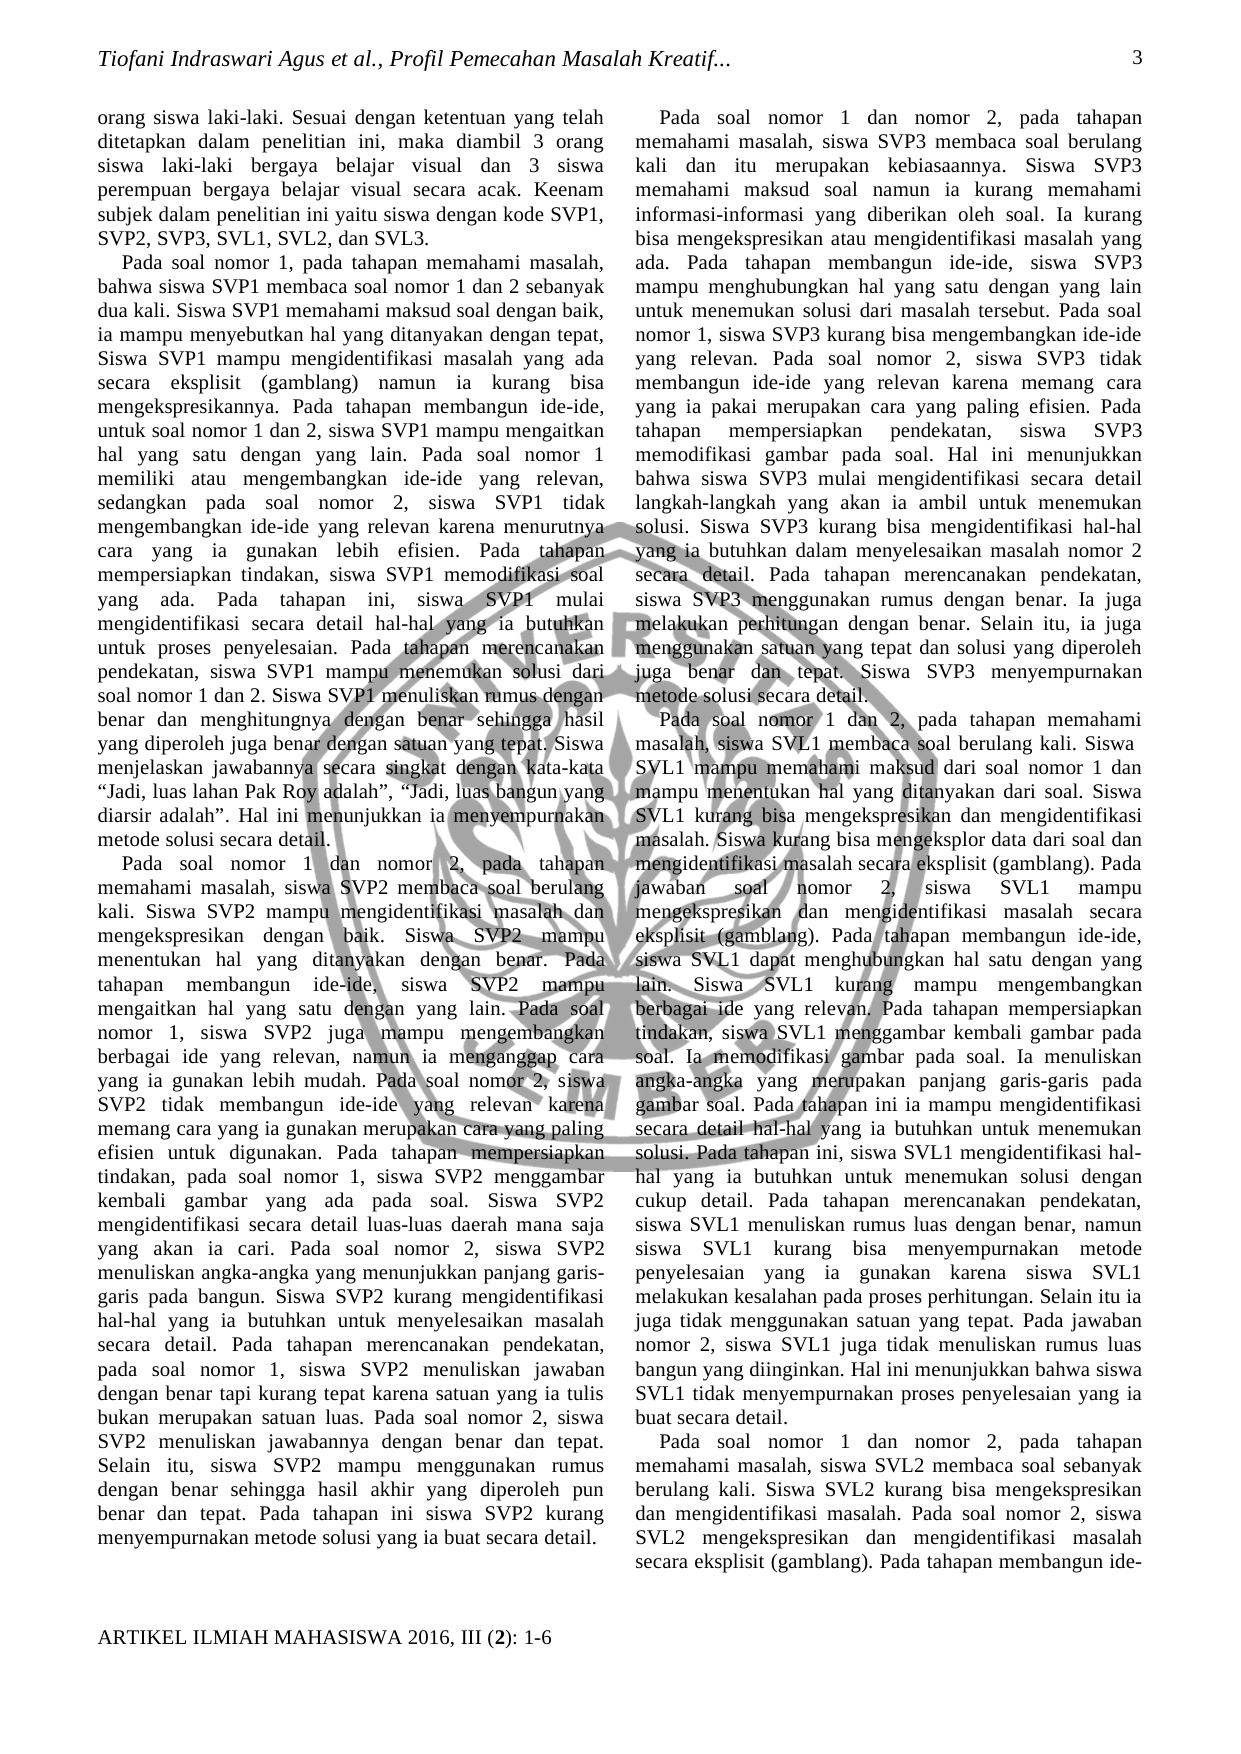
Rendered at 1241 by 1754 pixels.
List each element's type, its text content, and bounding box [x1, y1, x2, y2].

text Pada soal nomor 1 dan nomor 2, pada tahapan memahami masalah, siswa SVL2 membaca soal sebanyak berulang kali. Siswa SVL2 kurang bisa mengekspresikan dan mengidentifikasi masalah. Pada soal nomor 2, siswa SVL2 mengekspresikan dan mengidentifikasi masalah secara eksplisit (gamblang). Pada tahapan membangun ide- [635, 1428, 1143, 1573]
text Pada soal nomor 1 dan nomor 2, pada tahapan memahami masalah, siswa SVP2 membaca soal berulang kali. Siswa SVP2 mampu mengidentifikasi masalah dan mengekspresikan dengan baik. Siswa SVP2 mampu menentukan hal yang ditanyakan dengan benar. Pada tahapan membangun ide-ide, siswa SVP2 mampu mengaitkan hal yang satu dengan yang lain. Pada soal nomor 1, siswa SVP2 juga mampu mengembangkan berbagai ide yang relevan, namun ia menganggap cara yang ia gunakan lebih mudah. Pada soal nomor 2, siswa SVP2 tidak membangun ide-ide yang relevan karena memang cara yang ia gunakan merupakan cara yang paling efisien untuk digunakan. Pada tahapan mempersiapkan tindakan, pada soal nomor 1, siswa SVP2 menggambar kembali gambar yang ada pada soal. Siswa SVP2 mengidentifikasi secara detail luas-luas daerah mana saja yang akan ia cari. Pada soal nomor 2, siswa SVP2 menuliskan angka-angka yang menunjukkan panjang garis-garis pada bangun. Siswa SVP2 kurang mengidentifikasi hal-hal yang ia butuhkan untuk menyelesaikan masalah secara detail. Pada tahapan merencanakan pendekatan, pada soal nomor 1, siswa SVP2 menuliskan jawaban dengan benar tapi kurang tepat karena satuan yang ia tulis bukan merupakan satuan luas. Pada soal nomor 2, siswa SVP2 menuliskan jawabannya dengan benar dan tepat. Selain itu, siswa SVP2 mampu menggunakan rumus dengan benar sehingga hasil akhir yang diperoleh pun benar dan tepat. Pada tahapan ini siswa SVP2 kurang menyempurnakan metode solusi yang ia buat secara detail. [97, 851, 605, 1549]
picture [605, 447, 635, 1247]
text Pada soal nomor 1 dan nomor 2, pada tahapan memahami masalah, siswa SVP3 membaca soal berulang kali dan itu merupakan kebiasaannya. Siswa SVP3 memahami maksud soal namun ia kurang memahami informasi-informasi yang diberikan oleh soal. Ia kurang bisa mengekspresikan atau mengidentifikasi masalah yang ada. Pada tahapan membangun ide-ide, siswa SVP3 mampu menghubungkan hal yang satu dengan yang lain untuk menemukan solusi dari masalah tersebut. Pada soal nomor 1, siswa SVP3 kurang bisa mengembangkan ide-ide yang relevan. Pada soal nomor 2, siswa SVP3 tidak membangun ide-ide yang relevan karena memang cara yang ia pakai merupakan cara yang paling efisien. Pada tahapan mempersiapkan pendekatan, siswa SVP3 memodifikasi gambar pada soal. Hal ini menunjukkan bahwa siswa SVP3 mulai mengidentifikasi secara detail langkah-langkah yang akan ia ambil untuk menemukan solusi. Siswa SVP3 kurang bisa mengidentifikasi hal-hal yang ia butuhkan dalam menyelesaikan masalah nomor 2 secara detail. Pada tahapan merencanakan pendekatan, siswa SVP3 menggunakan rumus dengan benar. Ia juga melakukan perhitungan dengan benar. Selain itu, ia juga menggunakan satuan yang tepat dan solusi yang diperoleh juga benar dan tepat. Siswa SVP3 menyempurnakan metode solusi secara detail. [635, 105, 1143, 707]
text Pada soal nomor 1, pada tahapan memahami masalah, bahwa siswa SVP1 membaca soal nomor 1 dan 2 sebanyak dua kali. Siswa SVP1 memahami maksud soal dengan baik, ia mampu menyebutkan hal yang ditanyakan dengan tepat, Siswa SVP1 mampu mengidentifikasi masalah yang ada secara eksplisit (gamblang) namun ia kurang bisa mengekspresikannya. Pada tahapan membangun ide-ide, untuk soal nomor 1 dan 2, siswa SVP1 mampu mengaitkan hal yang satu dengan yang lain. Pada soal nomor 1 memiliki atau mengembangkan ide-ide yang relevan, sedangkan pada soal nomor 2, siswa SVP1 tidak mengembangkan ide-ide yang relevan karena menurutnya cara yang ia gunakan lebih efisien. Pada tahapan mempersiapkan tindakan, siswa SVP1 memodifikasi soal yang ada. Pada tahapan ini, siswa SVP1 mulai mengidentifikasi secara detail hal-hal yang ia butuhkan untuk proses penyelesaian. Pada tahapan merencanakan pendekatan, siswa SVP1 mampu menemukan solusi dari soal nomor 1 dan 2. Siswa SVP1 menuliskan rumus dengan benar dan menghitungnya dengan benar sehingga hasil yang diperoleh juga benar dengan satuan yang tepat. Siswa menjelaskan jawabannya secara singkat dengan kata-kata “Jadi, luas lahan Pak Roy adalah”, “Jadi, luas bangun yang diarsir adalah”. Hal ini menunjukkan ia menyempurnakan metode solusi secara detail. [97, 249, 605, 851]
text Pada soal nomor 1 dan 2, pada tahapan memahami masalah, siswa SVL1 membaca soal berulang kali. Siswa SVL1 mampu memahami maksud dari soal nomor 1 dan mampu menentukan hal yang ditanyakan dari soal. Siswa SVL1 kurang bisa mengekspresikan dan mengidentifikasi masalah. Siswa kurang bisa mengeksplor data dari soal dan mengidentifikasi masalah secara eksplisit (gamblang). Pada jawaban soal nomor 2, siswa SVL1 mampu mengekspresikan dan mengidentifikasi masalah secara eksplisit (gamblang). Pada tahapan membangun ide-ide, siswa SVL1 dapat menghubungkan hal satu dengan yang lain. Siswa SVL1 kurang mampu mengembangkan berbagai ide yang relevan. Pada tahapan mempersiapkan tindakan, siswa SVL1 menggambar kembali gambar pada soal. Ia memodifikasi gambar pada soal. Ia menuliskan angka-angka yang merupakan panjang garis-garis pada gambar soal. Pada tahapan ini ia mampu mengidentifikasi secara detail hal-hal yang ia butuhkan untuk menemukan solusi. Pada tahapan ini, siswa SVL1 mengidentifikasi hal-hal yang ia butuhkan untuk menemukan solusi dengan cukup detail. Pada tahapan merencanakan pendekatan, siswa SVL1 menuliskan rumus luas dengan benar, namun siswa SVL1 kurang bisa menyempurnakan metode penyelesaian yang ia gunakan karena siswa SVL1 melakukan kesalahan pada proses perhitungan. Selain itu ia juga tidak menggunakan satuan yang tepat. Pada jawaban nomor 2, siswa SVL1 juga tidak menuliskan rumus luas bangun yang diinginkan. Hal ini menunjukkan bahwa siswa SVL1 tidak menyempurnakan proses penyelesaian yang ia buat secara detail. [635, 707, 1143, 1428]
text orang siswa laki-laki. Sesuai dengan ketentuan yang telah ditetapkan dalam penelitian ini, maka diambil 3 orang siswa laki-laki bergaya belajar visual dan 3 siswa perempuan bergaya belajar visual secara acak. Keenam subjek dalam penelitian ini yaitu siswa dengan kode SVP1, SVP2, SVP3, SVL1, SVL2, dan SVL3. [97, 105, 605, 249]
